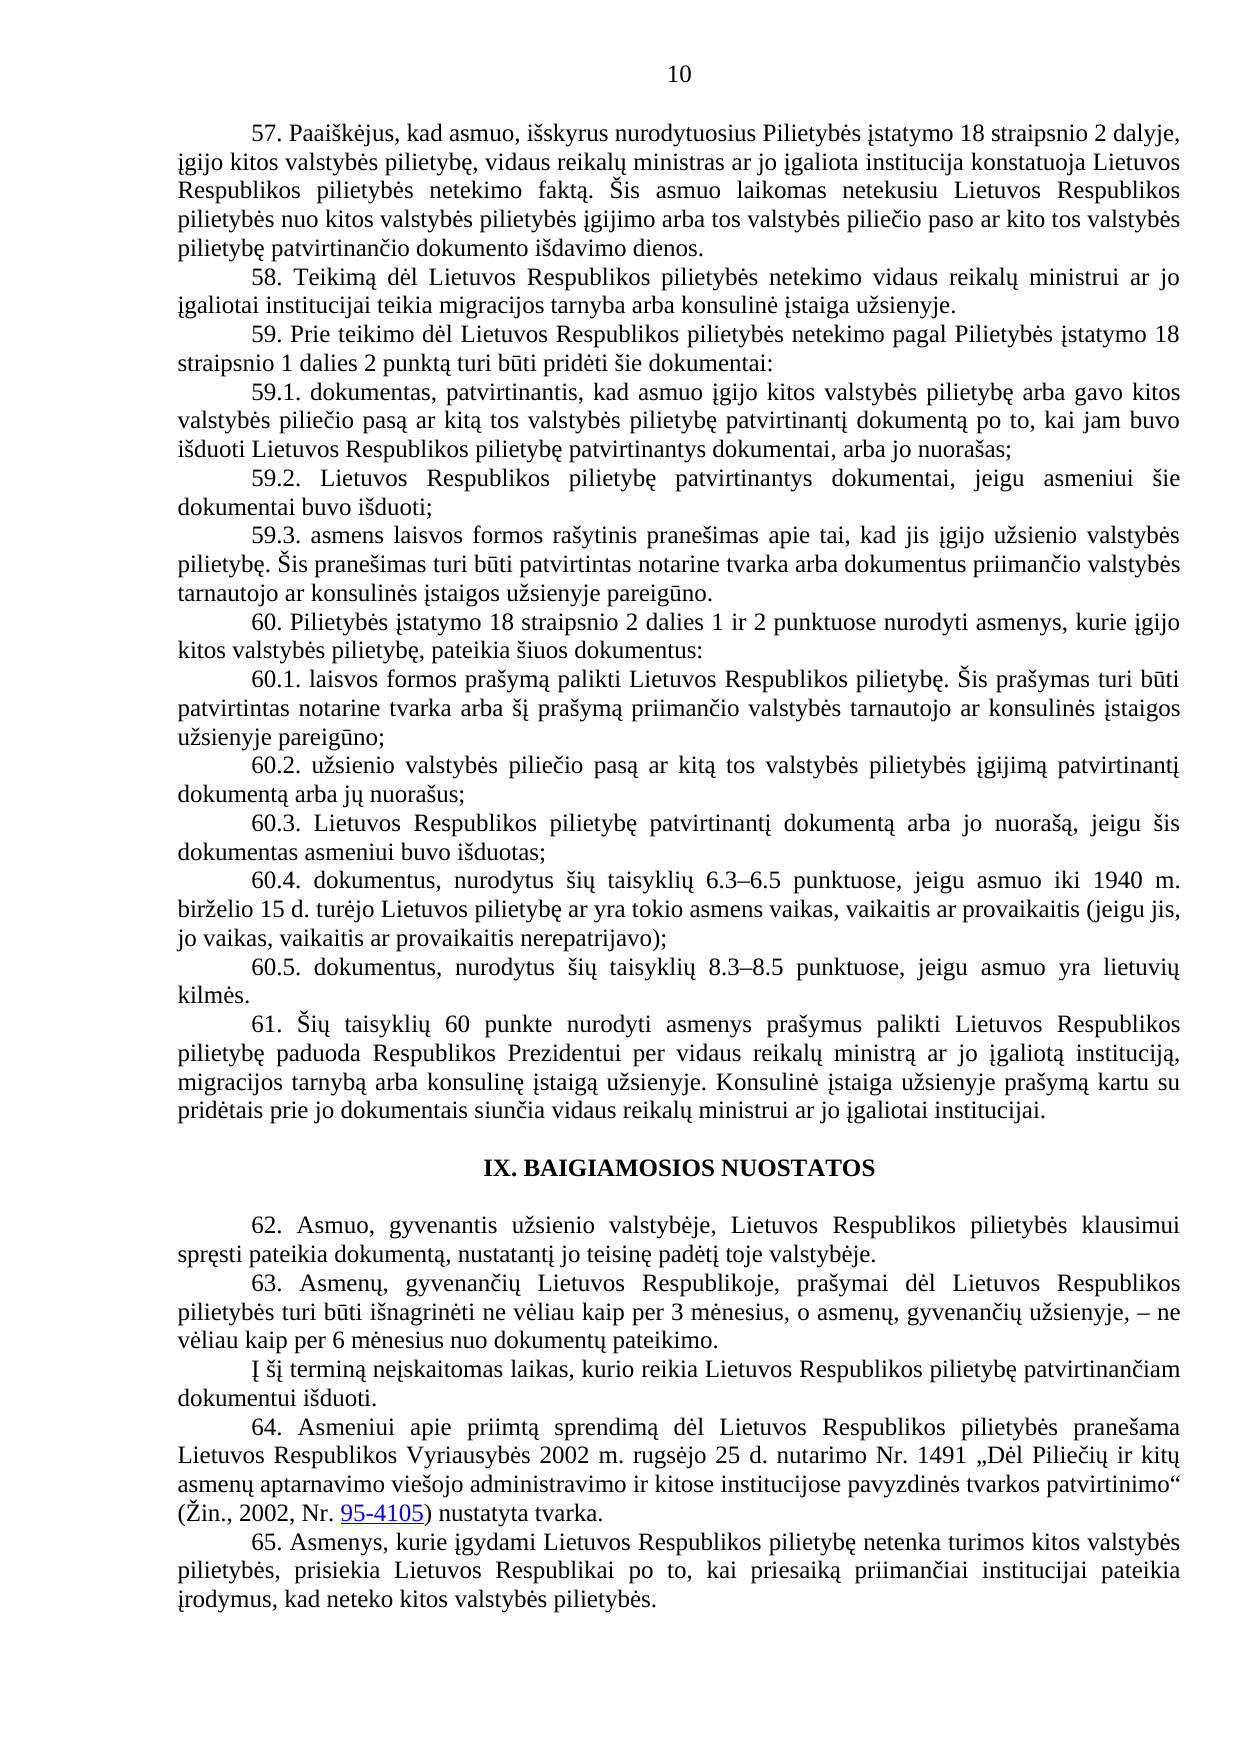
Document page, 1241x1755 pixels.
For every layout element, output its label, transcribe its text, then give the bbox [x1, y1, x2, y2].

text 59. Prie teikimo dėl Lietuvos Respublikos pilietybės netekimo pagal Pilietybės įstatymo 18 straipsnio 1 dalies 2 punktą turi būti pridėti šie dokumentai: [177, 319, 1181, 377]
text Į šį terminą neįskaitomas laikas, kurio reikia Lietuvos Respublikos pilietybę patvirtinančiam dokumentui išduoti. [177, 1354, 1181, 1412]
text 57. Paaiškėjus, kad asmuo, išskyrus nurodytuosius Pilietybės įstatymo 18 straipsnio 2 dalyje, įgijo kitos valstybės pilietybę, vidaus reikalų ministras ar jo įgaliota institucija konstatuoja Lietuvos Respublikos pilietybės netekimo faktą. Šis asmuo laikomas netekusiu Lietuvos Respublikos pilietybės nuo kitos valstybės pilietybės įgijimo arba tos valstybės piliečio paso ar kito tos valstybės pilietybę patvirtinančio dokumento išdavimo dienos. [177, 118, 1181, 262]
text 59.1. dokumentas, patvirtinantis, kad asmuo įgijo kitos valstybės pilietybę arba gavo kitos valstybės piliečio pasą ar kitą tos valstybės pilietybę patvirtinantį dokumentą po to, kai jam buvo išduoti Lietuvos Respublikos pilietybę patvirtinantys dokumentai, arba jo nuorašas; [177, 377, 1181, 463]
text 58. Teikimą dėl Lietuvos Respublikos pilietybės netekimo vidaus reikalų ministrui ar jo įgaliotai institucijai teikia migracijos tarnyba arba konsulinė įstaiga užsienyje. [177, 262, 1181, 319]
text 60. Pilietybės įstatymo 18 straipsnio 2 dalies 1 ir 2 punktuose nurodyti asmenys, kurie įgijo kitos valstybės pilietybę, pateikia šiuos dokumentus: [177, 607, 1181, 664]
text 60.2. užsienio valstybės piliečio pasą ar kitą tos valstybės pilietybės įgijimą patvirtinantį dokumentą arba jų nuorašus; [177, 751, 1181, 808]
text IX. BAIGIAMOSIOS NUOSTATOS [177, 1153, 1181, 1182]
text 60.5. dokumentus, nurodytus šių taisyklių 8.3–8.5 punktuose, jeigu asmuo yra lietuvių kilmės. [177, 952, 1181, 1009]
text 60.3. Lietuvos Respublikos pilietybę patvirtinantį dokumentą arba jo nuorašą, jeigu šis dokumentas asmeniui buvo išduotas; [177, 808, 1181, 866]
text 60.4. dokumentus, nurodytus šių taisyklių 6.3–6.5 punktuose, jeigu asmuo iki 1940 m. birželio 15 d. turėjo Lietuvos pilietybę ar yra tokio asmens vaikas, vaikaitis ar provaikaitis (jeigu jis, jo vaikas, vaikaitis ar provaikaitis nerepatrijavo); [177, 866, 1181, 952]
text 60.1. laisvos formos prašymą palikti Lietuvos Respublikos pilietybę. Šis prašymas turi būti patvirtintas notarine tvarka arba šį prašymą priimančio valstybės tarnautojo ar konsulinės įstaigos užsienyje pareigūno; [177, 664, 1181, 751]
text 64. Asmeniui apie priimtą sprendimą dėl Lietuvos Respublikos pilietybės pranešama Lietuvos Respublikos Vyriausybės 2002 m. rugsėjo 25 d. nutarimo Nr. 1491 „Dėl Piliečių ir kitų asmenų aptarnavimo viešojo administravimo ir kitose institucijose pavyzdinės tvarkos patvirtinimo“ (Žin., 2002, Nr. 95-4105) nustatyta tvarka. [177, 1412, 1181, 1527]
text 63. Asmenų, gyvenančių Lietuvos Respublikoje, prašymai dėl Lietuvos Respublikos pilietybės turi būti išnagrinėti ne vėliau kaip per 3 mėnesius, o asmenų, gyvenančių užsienyje, – ne vėliau kaip per 6 mėnesius nuo dokumentų pateikimo. [177, 1268, 1181, 1354]
text 61. Šių taisyklių 60 punkte nurodyti asmenys prašymus palikti Lietuvos Respublikos pilietybę paduoda Respublikos Prezidentui per vidaus reikalų ministrą ar jo įgaliotą instituciją, migracijos tarnybą arba konsulinę įstaigą užsienyje. Konsulinė įstaiga užsienyje prašymą kartu su pridėtais prie jo dokumentais siunčia vidaus reikalų ministrui ar jo įgaliotai institucijai. [177, 1009, 1181, 1124]
text 62. Asmuo, gyvenantis užsienio valstybėje, Lietuvos Respublikos pilietybės klausimui spręsti pateikia dokumentą, nustatantį jo teisinę padėtį toje valstybėje. [177, 1211, 1181, 1268]
text 59.2. Lietuvos Respublikos pilietybę patvirtinantys dokumentai, jeigu asmeniui šie dokumentai buvo išduoti; [177, 463, 1181, 521]
text 65. Asmenys, kurie įgydami Lietuvos Respublikos pilietybę netenka turimos kitos valstybės pilietybės, prisiekia Lietuvos Respublikai po to, kai priesaiką priimančiai institucijai pateikia įrodymus, kad neteko kitos valstybės pilietybės. [177, 1527, 1181, 1613]
text 59.3. asmens laisvos formos rašytinis pranešimas apie tai, kad jis įgijo užsienio valstybės pilietybę. Šis pranešimas turi būti patvirtintas notarine tvarka arba dokumentus priimančio valstybės tarnautojo ar konsulinės įstaigos užsienyje pareigūno. [177, 521, 1181, 607]
